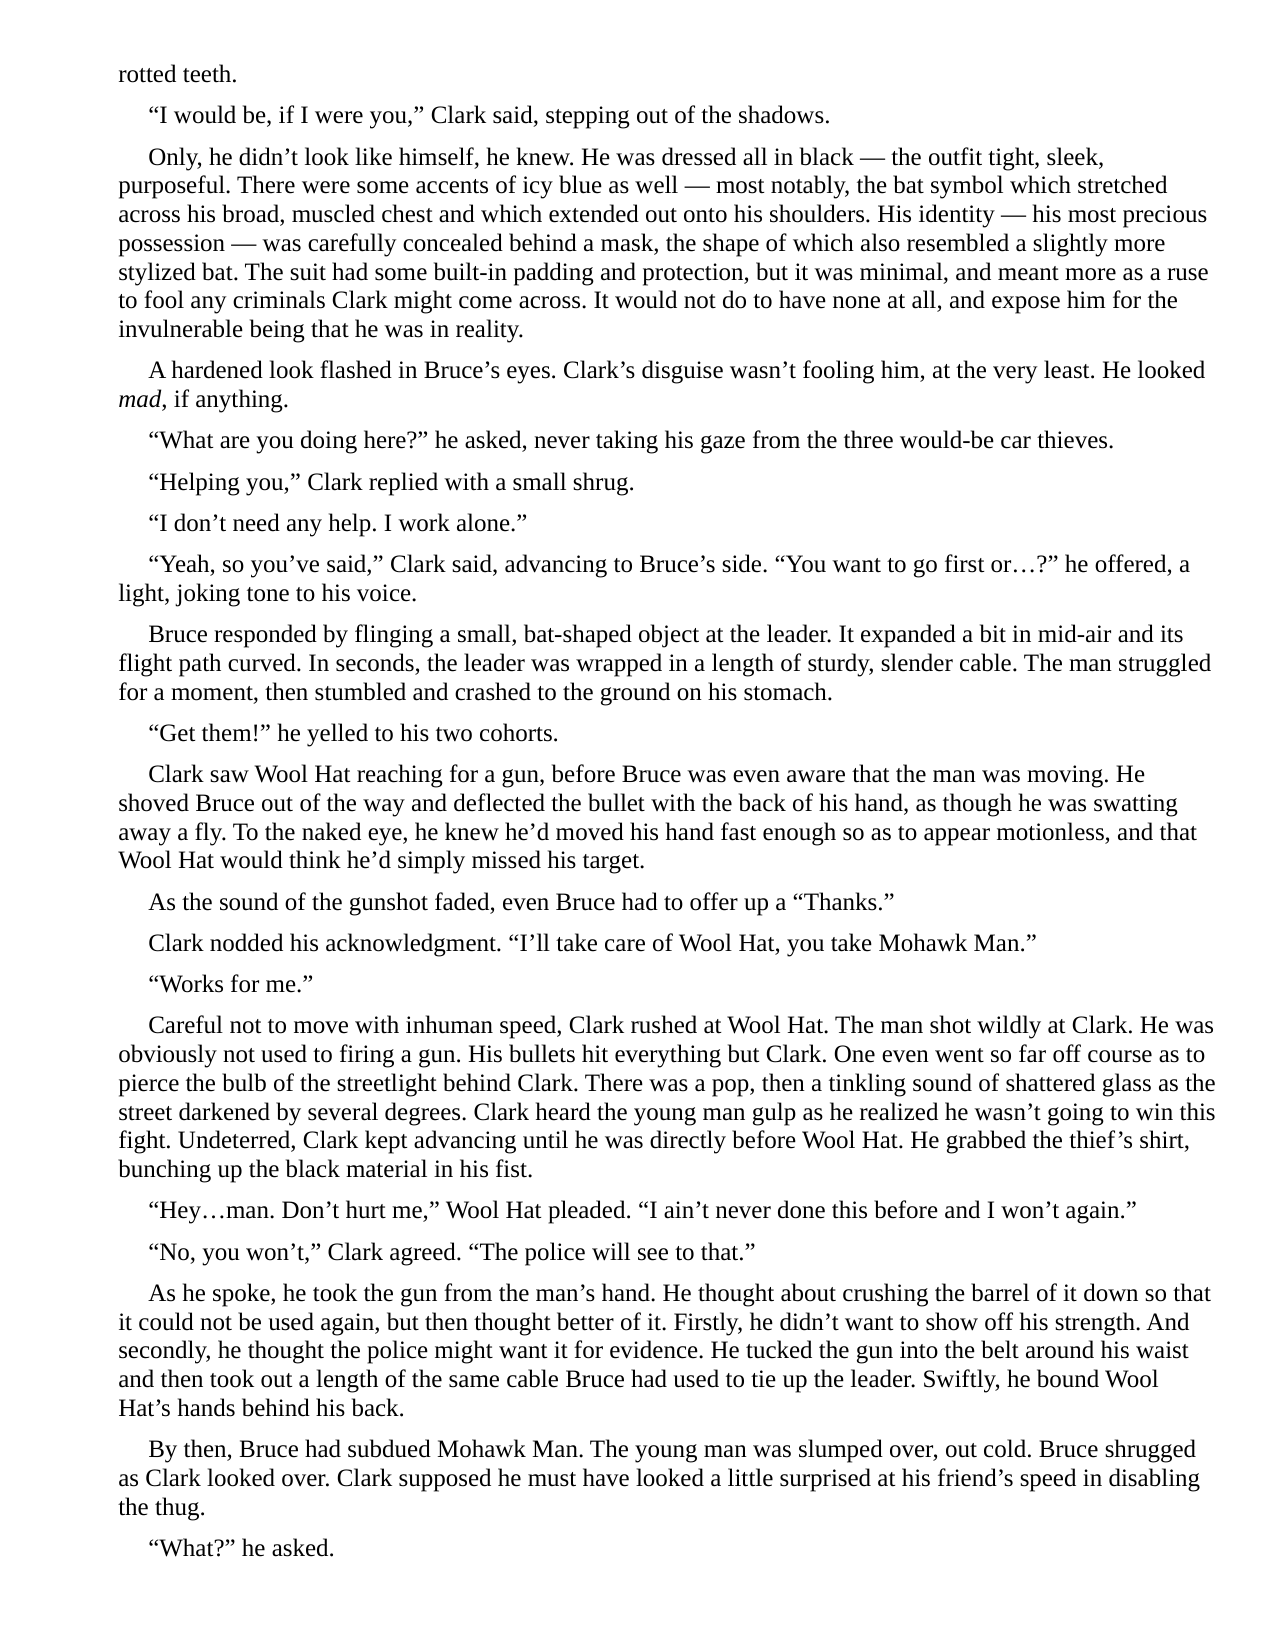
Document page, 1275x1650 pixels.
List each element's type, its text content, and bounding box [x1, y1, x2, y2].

text Only, he didn’t look like himself, he knew. He was dressed all in black — the outfit tight, sleek, purposeful. There were some accents of icy blue as well — most notably, the bat symbol which stretched across his broad, muscled chest and which extended out onto his shoulders. His identity — his most precious possession — was carefully concealed behind a mask, the shape of which also resembled a slightly more stylized bat. The suit had some built-in padding and protection, but it was minimal, and meant more as a ruse to fool any criminals Clark might come across. It would not do to have none at all, and expose him for the invulnerable being that he was in reality. [118, 142, 1216, 343]
text A hardened look flashed in Bruce’s eyes. Clark’s disguise wasn’t fooling him, at the very least. He looked mad, if anything. [118, 355, 1216, 413]
text “Yeah, so you’ve said,” Clark said, advancing to Bruce’s side. “You want to go first or…?” he offered, a light, joking tone to his voice. [118, 549, 1216, 607]
text Clark nodded his acknowledgment. “I’ll take care of Wool Hat, you take Mohawk Man.” [118, 928, 1216, 957]
text Careful not to move with inhuman speed, Clark rushed at Wool Hat. The man shot wildly at Clark. He was obviously not used to firing a gun. His bullets hit everything but Clark. One even went so far off course as to pierce the bulb of the streetlight behind Clark. There was a pop, then a tinkling sound of shattered glass as the street darkened by several degrees. Clark heard the young man gulp as he realized he wasn’t going to win this fight. Undeterred, Clark kept advancing until he was directly before Wool Hat. He grabbed the thief’s shirt, bunching up the black material in his fist. [118, 1010, 1216, 1183]
text “Get them!” he yelled to his two cohorts. [118, 718, 1216, 747]
text “Helping you,” Clark replied with a small shrug. [118, 467, 1216, 495]
text “I don’t need any help. I work alone.” [118, 508, 1216, 537]
text “Hey…man. Don’t hurt me,” Wool Hat pleaded. “I ain’t never done this before and I won’t again.” [118, 1195, 1216, 1224]
text Bruce responded by flinging a small, bat-shaped object at the leader. It expanded a bit in mid-air and its flight path curved. In seconds, the leader was wrapped in a length of sturdy, slender cable. The man struggled for a moment, then stumbled and crashed to the ground on his stomach. [118, 619, 1216, 705]
text “I would be, if I were you,” Clark said, stepping out of the shadows. [118, 100, 1216, 129]
text “What?” he asked. [118, 1533, 1216, 1562]
text “No, you won’t,” Clark agreed. “The police will see to that.” [118, 1237, 1216, 1265]
text As the sound of the gunshot faded, even Bruce had to offer up a “Thanks.” [118, 887, 1216, 915]
text “What are you doing here?” he asked, never taking his gaze from the three would-be car thieves. [118, 425, 1216, 454]
text By then, Bruce had subdued Mohawk Man. The young man was slumped over, out cold. Bruce shrugged as Clark looked over. Clark supposed he must have looked a little surprised at his friend’s speed in disabling the thug. [118, 1434, 1216, 1520]
text rotted teeth. [118, 59, 1216, 88]
text As he spoke, he took the gun from the man’s hand. He thought about crushing the barrel of it down so that it could not be used again, but then thought better of it. Firstly, he didn’t want to show off his strength. And secondly, he thought the police might want it for evidence. He tucked the gun into the belt around his waist and then took out a length of the same cable Bruce had used to tie up the leader. Swiftly, he bound Wool Hat’s hands behind his back. [118, 1278, 1216, 1422]
text “Works for me.” [118, 969, 1216, 998]
text Clark saw Wool Hat reaching for a gun, before Bruce was even aware that the man was moving. He shoved Bruce out of the way and deflected the bullet with the back of his hand, as though he was swatting away a fly. To the naked eye, he knew he’d moved his hand fast enough so as to appear motionless, and that Wool Hat would think he’d simply missed his target. [118, 759, 1216, 874]
